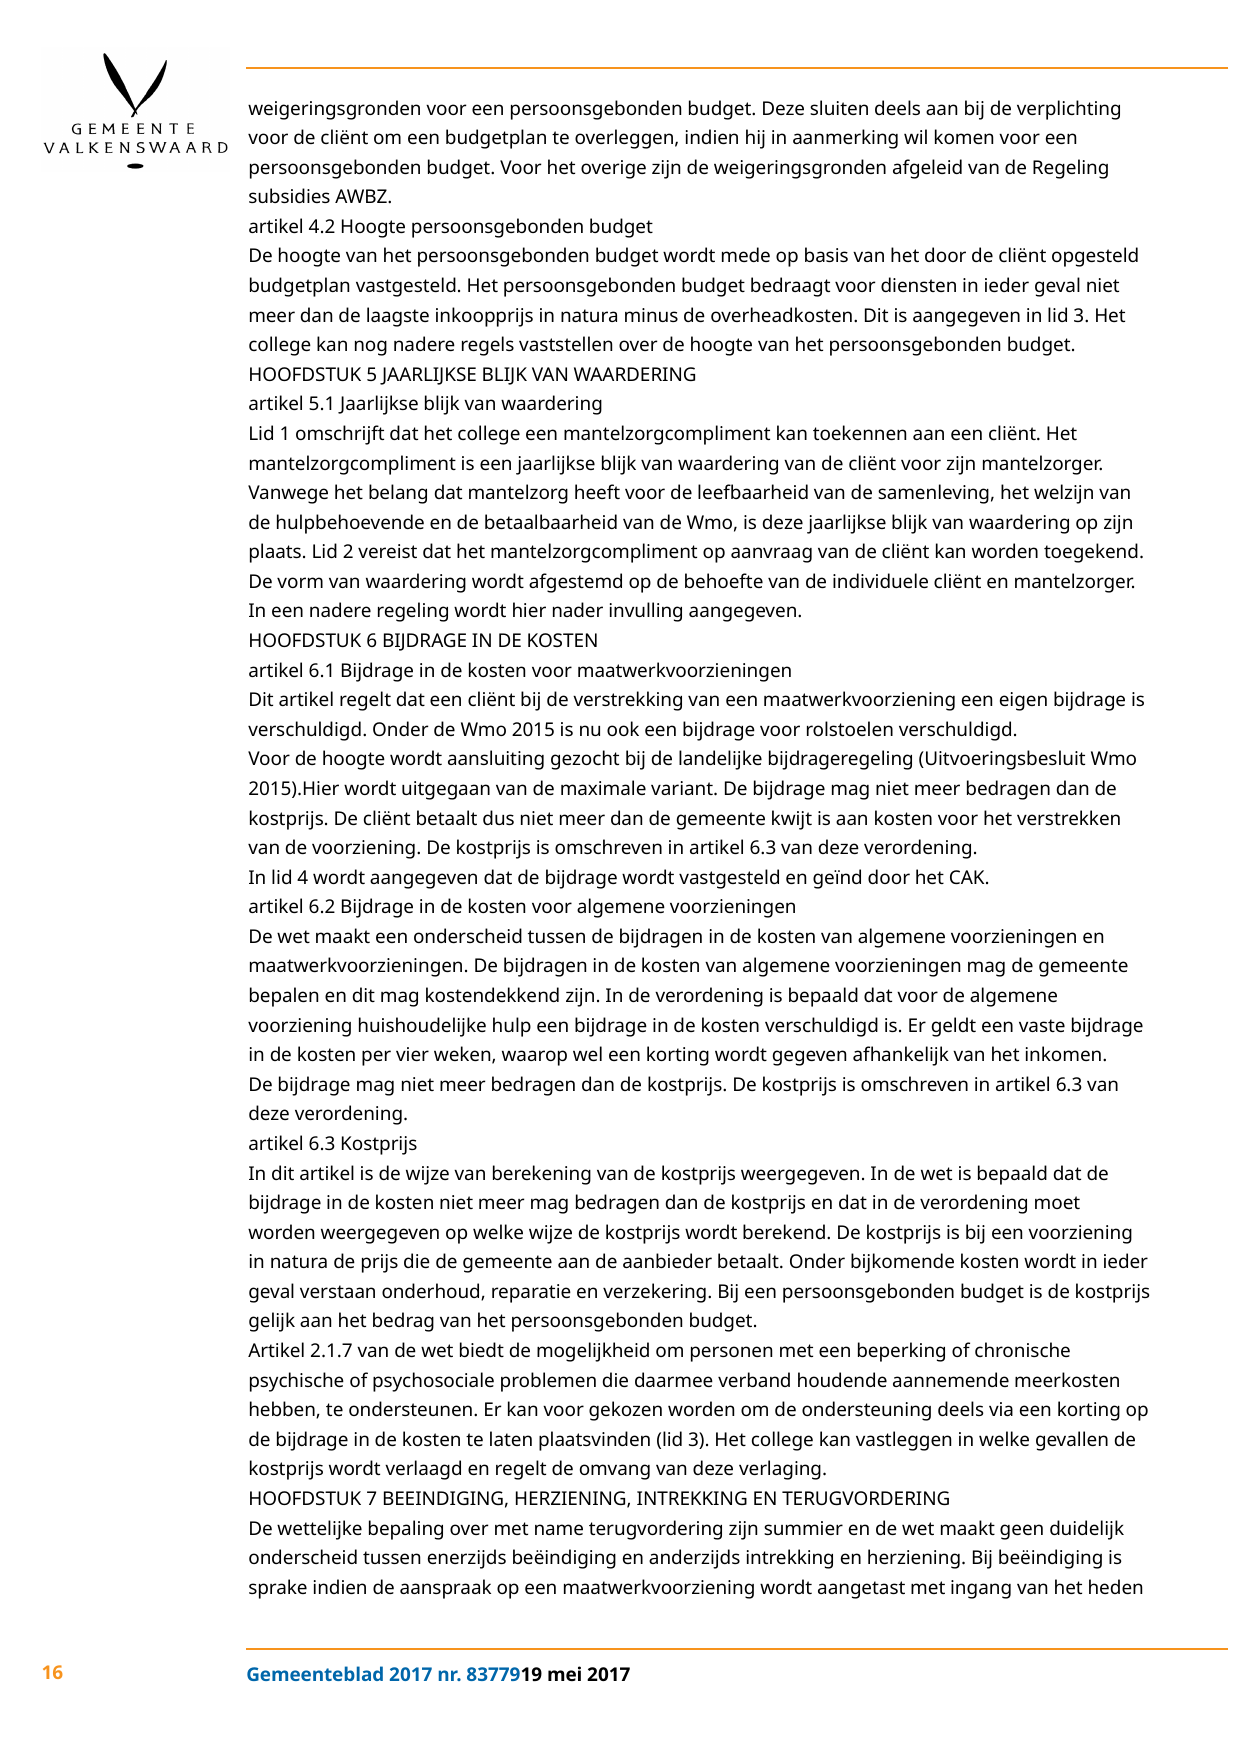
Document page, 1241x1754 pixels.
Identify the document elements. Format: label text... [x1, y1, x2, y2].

text HOOFDSTUK 6 BIJDRAGE IN DE KOSTEN [248, 627, 1152, 653]
text HOOFDSTUK 7 BEEINDIGING, HERZIENING, INTREKKING EN TERUGVORDERING [248, 1485, 1152, 1511]
text artikel 4.2 Hoogte persoonsgebonden budget [248, 213, 1152, 239]
picture [41, 47, 231, 172]
text De bijdrage mag niet meer bedragen dan de kostprijs. De kostprijs is omschreven in artikel 6.3 van deze verordening. [248, 1071, 1152, 1126]
text weigeringsgronden voor een persoonsgebonden budget. Deze sluiten deels aan bij de verplichting voor de cliënt om een budgetplan te overleggen, indien hij in aanmerking wil komen voor een persoonsgebonden budget. Voor het overige zijn de weigeringsgronden afgeleid van de Regeling subsidies AWBZ. [248, 95, 1152, 209]
text HOOFDSTUK 5 JAARLIJKSE BLIJK VAN WAARDERING [248, 361, 1152, 387]
text De wettelijke bepaling over met name terugvordering zijn summier en de wet maakt geen duidelijk onderscheid tussen enerzijds beëindiging en anderzijds intrekking en herziening. Bij beëindiging is sprake indien de aanspraak op een maatwerkvoorziening wordt aangetast met ingang van het heden [248, 1515, 1152, 1600]
text artikel 5.1 Jaarlijkse blijk van waardering [248, 391, 1152, 416]
text artikel 6.3 Kostprijs [248, 1130, 1152, 1156]
text Artikel 2.1.7 van de wet biedt de mogelijkheid om personen met een beperking of chronische psychische of psychosociale problemen die daarmee verband houdende aannemende meerkosten hebben, te ondersteunen. Er kan voor gekozen worden om de ondersteuning deels via een korting op de bijdrage in de kosten te laten plaatsvinden (lid 3). Het college kan vastleggen in welke gevallen de kostprijs wordt verlaagd en regelt de omvang van deze verlaging. [248, 1337, 1152, 1481]
text artikel 6.2 Bijdrage in de kosten voor algemene voorzieningen [248, 893, 1152, 919]
text De hoogte van het persoonsgebonden budget wordt mede op basis van het door de cliënt opgesteld budgetplan vastgesteld. Het persoonsgebonden budget bedraagt voor diensten in ieder geval niet meer dan de laagste inkoopprijs in natura minus de overheadkosten. Dit is aangegeven in lid 3. Het college kan nog nadere regels vaststellen over de hoogte van het persoonsgebonden budget. [248, 243, 1152, 357]
text De vorm van waardering wordt afgestemd op de behoefte van de individuele cliënt en mantelzorger. In een nadere regeling wordt hier nader invulling aangegeven. [248, 568, 1152, 623]
text De wet maakt een onderscheid tussen de bijdragen in de kosten van algemene voorzieningen en maatwerkvoorzieningen. De bijdragen in de kosten van algemene voorzieningen mag de gemeente bepalen en dit mag kostendekkend zijn. In de verordening is bepaald dat voor de algemene voorziening huishoudelijke hulp een bijdrage in de kosten verschuldigd is. Er geldt een vaste bijdrage in de kosten per vier weken, waarop wel een korting wordt gegeven afhankelijk van het inkomen. [248, 923, 1152, 1067]
text artikel 6.1 Bijdrage in de kosten voor maatwerkvoorzieningen [248, 657, 1152, 683]
text In lid 4 wordt aangegeven dat de bijdrage wordt vastgesteld en geïnd door het CAK. [248, 864, 1152, 890]
text Dit artikel regelt dat een cliënt bij de verstrekking van een maatwerkvoorziening een eigen bijdrage is verschuldigd. Onder de Wmo 2015 is nu ook een bijdrage voor rolstoelen verschuldigd. [248, 686, 1152, 742]
text Voor de hoogte wordt aansluiting gezocht bij de landelijke bijdrageregeling (Uitvoeringsbesluit Wmo 2015).Hier wordt uitgegaan van de maximale variant. De bijdrage mag niet meer bedragen dan de kostprijs. De cliënt betaalt dus niet meer dan de gemeente kwijt is aan kosten voor het verstrekken van de voorziening. De kostprijs is omschreven in artikel 6.3 van deze verordening. [248, 746, 1152, 860]
text Lid 1 omschrijft dat het college een mantelzorgcompliment kan toekennen aan een cliënt. Het mantelzorgcompliment is een jaarlijkse blijk van waardering van de cliënt voor zijn mantelzorger. Vanwege het belang dat mantelzorg heeft voor de leefbaarheid van de samenleving, het welzijn van de hulpbehoevende en de betaalbaarheid van de Wmo, is deze jaarlijkse blijk van waardering op zijn plaats. Lid 2 vereist dat het mantelzorgcompliment op aanvraag van de cliënt kan worden toegekend. [248, 420, 1152, 564]
text In dit artikel is de wijze van berekening van de kostprijs weergegeven. In de wet is bepaald dat de bijdrage in de kosten niet meer mag bedragen dan de kostprijs en dat in de verordening moet worden weergegeven op welke wijze de kostprijs wordt berekend. De kostprijs is bij een voorziening in natura de prijs die de gemeente aan de aanbieder betaalt. Onder bijkomende kosten wordt in ieder geval verstaan onderhoud, reparatie en verzekering. Bij een persoonsgebonden budget is de kostprijs gelijk aan het bedrag van het persoonsgebonden budget. [248, 1160, 1152, 1333]
